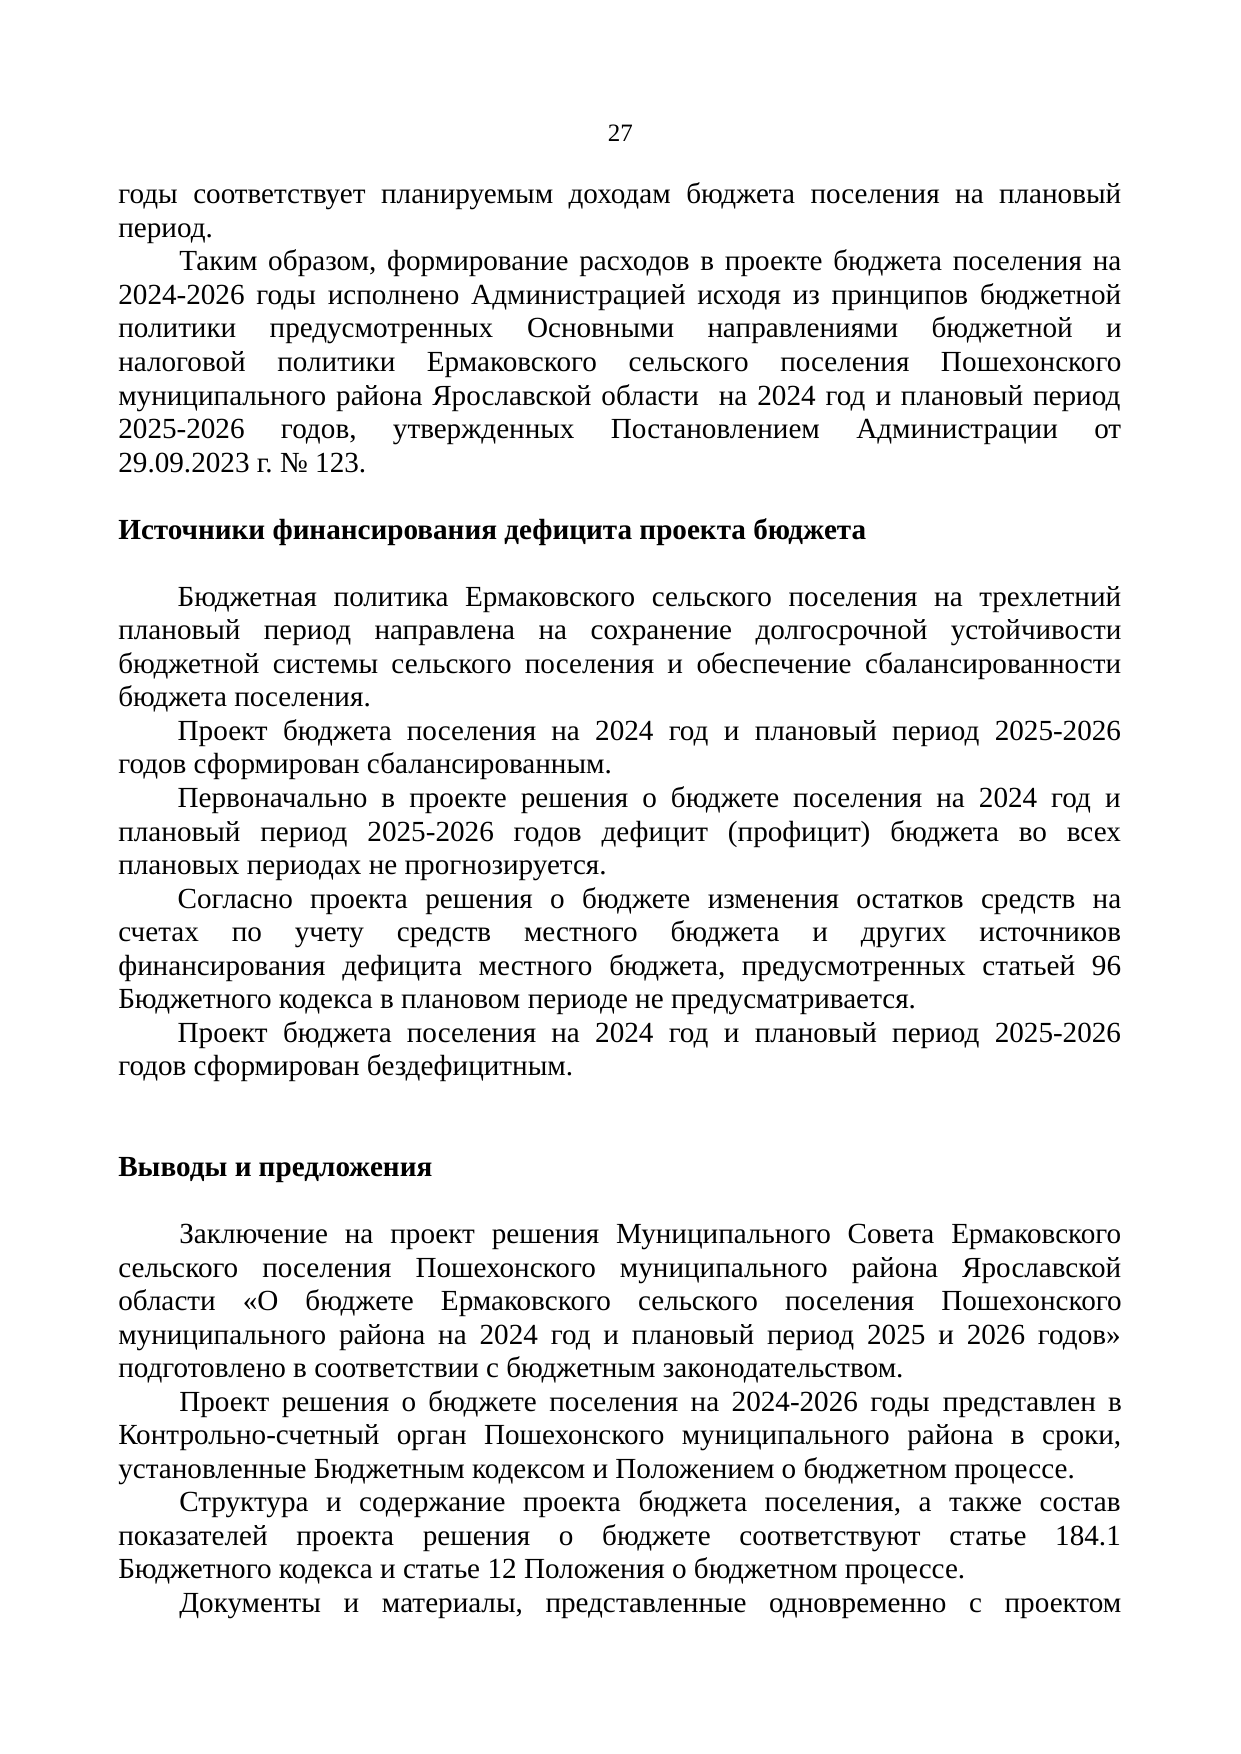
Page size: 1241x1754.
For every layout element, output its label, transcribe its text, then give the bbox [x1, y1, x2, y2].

text Структура и содержание проекта бюджета поселения, а также состав показателей проекта решения о бюджете соответствуют статье 184.1 Бюджетного кодекса и статье 12 Положения о бюджетном процессе. [118, 1484, 1122, 1585]
text Документы и материалы, представленные одновременно с проектом [118, 1585, 1122, 1619]
text Проект бюджета поселения на 2024 год и плановый период 2025-2026 годов сформирован сбалансированным. [118, 713, 1122, 780]
text Заключение на проект решения Муниципального Совета Ермаковского сельского поселения Пошехонского муниципального района Ярославской области «О бюджете Ермаковского сельского поселения Пошехонского муниципального района на 2024 год и плановый период 2025 и 2026 годов» подготовлено в соответствии с бюджетным законодательством. [118, 1216, 1122, 1384]
text Согласно проекта решения о бюджете изменения остатков средств на счетах по учету средств местного бюджета и других источников финансирования дефицита местного бюджета, предусмотренных статьей 96 Бюджетного кодекса в плановом периоде не предусматривается. [118, 881, 1122, 1015]
text Проект бюджета поселения на 2024 год и плановый период 2025-2026 годов сформирован бездефицитным. [118, 1015, 1122, 1082]
text Проект решения о бюджете поселения на 2024-2026 годы представлен в Контрольно-счетный орган Пошехонского муниципального района в сроки, установленные Бюджетным кодексом и Положением о бюджетном процессе. [118, 1384, 1122, 1484]
text Бюджетная политика Ермаковского сельского поселения на трехлетний плановый период направлена на сохранение долгосрочной устойчивости бюджетной системы сельского поселения и обеспечение сбалансированности бюджета поселения. [118, 579, 1122, 713]
text Первоначально в проекте решения о бюджете поселения на 2024 год и плановый период 2025-2026 годов дефицит (профицит) бюджета во всех плановых периодах не прогнозируется. [118, 780, 1122, 881]
text Выводы и предложения [118, 1149, 1122, 1183]
text Источники финансирования дефицита проекта бюджета [118, 512, 1122, 545]
text Таким образом, формирование расходов в проекте бюджета поселения на 2024-2026 годы исполнено Администрацией исходя из принципов бюджетной политики предусмотренных Основными направлениями бюджетной и налоговой политики Ермаковского сельского поселения Пошехонского муниципального района Ярославской области на 2024 год и плановый период 2025-2026 годов, утвержденных Постановлением Администрации от 29.09.2023 г. № 123. [118, 243, 1122, 478]
text годы соответствует планируемым доходам бюджета поселения на плановый период. [118, 176, 1122, 243]
